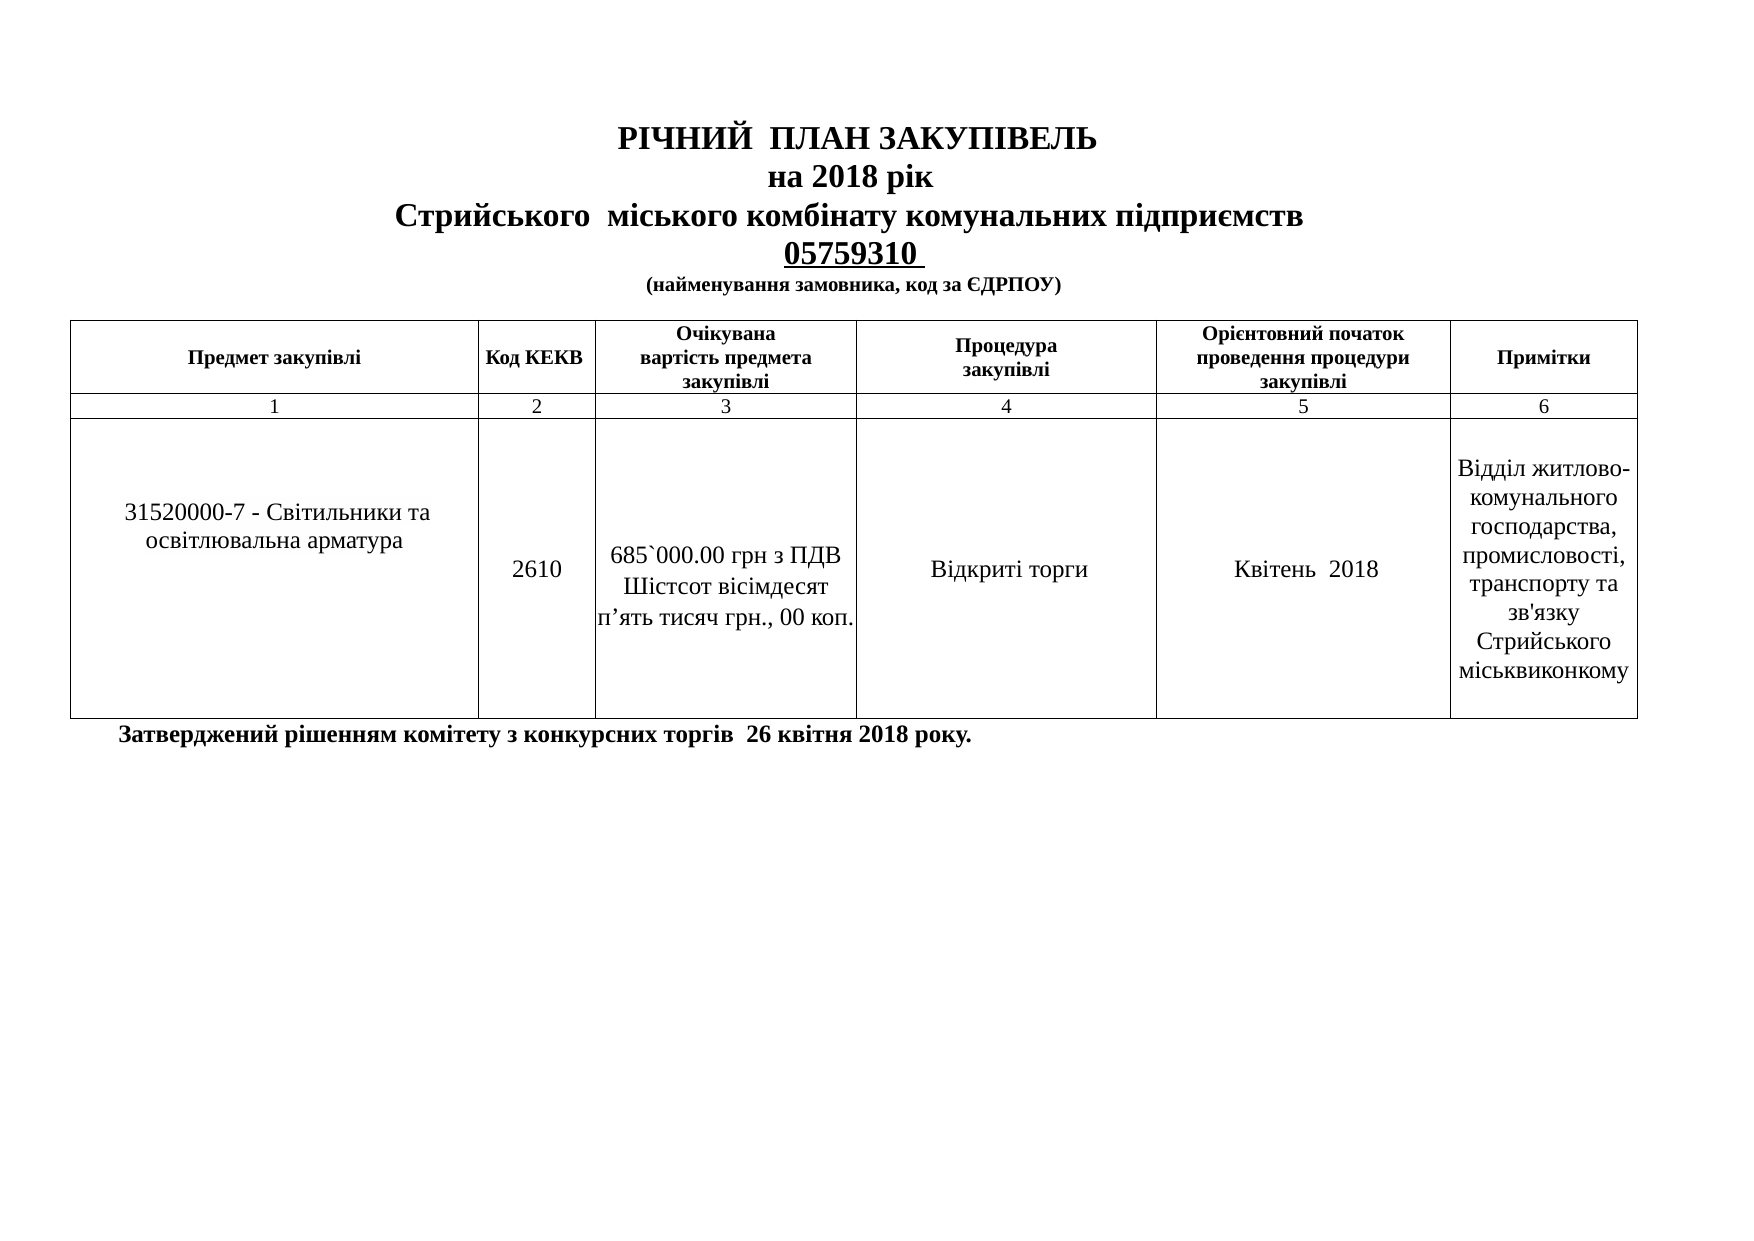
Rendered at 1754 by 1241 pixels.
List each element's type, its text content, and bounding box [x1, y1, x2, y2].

table_cell Відділ житлово-комунального господарства, промисловості, транспорту та зв'язку Стрийського міськвиконкому [1451, 419, 1637, 718]
table_header Орієнтовний початок проведення процедури закупівлі [1157, 321, 1450, 393]
table_cell 685`000.00 грн з ПДВ Шістсот вісімдесят п’ять тисяч грн., 00 коп. [596, 419, 856, 718]
table_cell Відкриті торги [857, 419, 1156, 718]
table_cell 5 [1157, 394, 1450, 418]
table_cell 2 [479, 394, 595, 418]
table_header Код КЕКВ [479, 321, 595, 393]
table_header [91, 748, 1636, 985]
table_cell 4 [857, 394, 1156, 418]
table_cell Квітень 2018 [1157, 419, 1450, 718]
text Затверджений рішенням комітету з конкурсних торгів 26 квітня 2018 року. [118, 719, 1636, 748]
table_header Примітки [1451, 321, 1637, 393]
table_header Предмет закупівлі [71, 321, 478, 393]
table_cell 6 [1451, 394, 1637, 418]
table_cell 3 [596, 394, 856, 418]
text РІЧНИЙ ПЛАН ЗАКУПІВЕЛЬ на 2018 рік Стрийського міського комбінату комунальних підприємств 05759310 (найменування замовника, код за ЄДРПОУ) [118, 118, 1589, 296]
table_cell 2610 [479, 419, 595, 718]
table_cell 31520000-7 - Світильники та освітлювальна арматура [71, 419, 478, 718]
table_cell 1 [71, 394, 478, 418]
table_header Процедура закупівлі [857, 321, 1156, 393]
table_header Очікувана вартість предмета закупівлі [596, 321, 856, 393]
